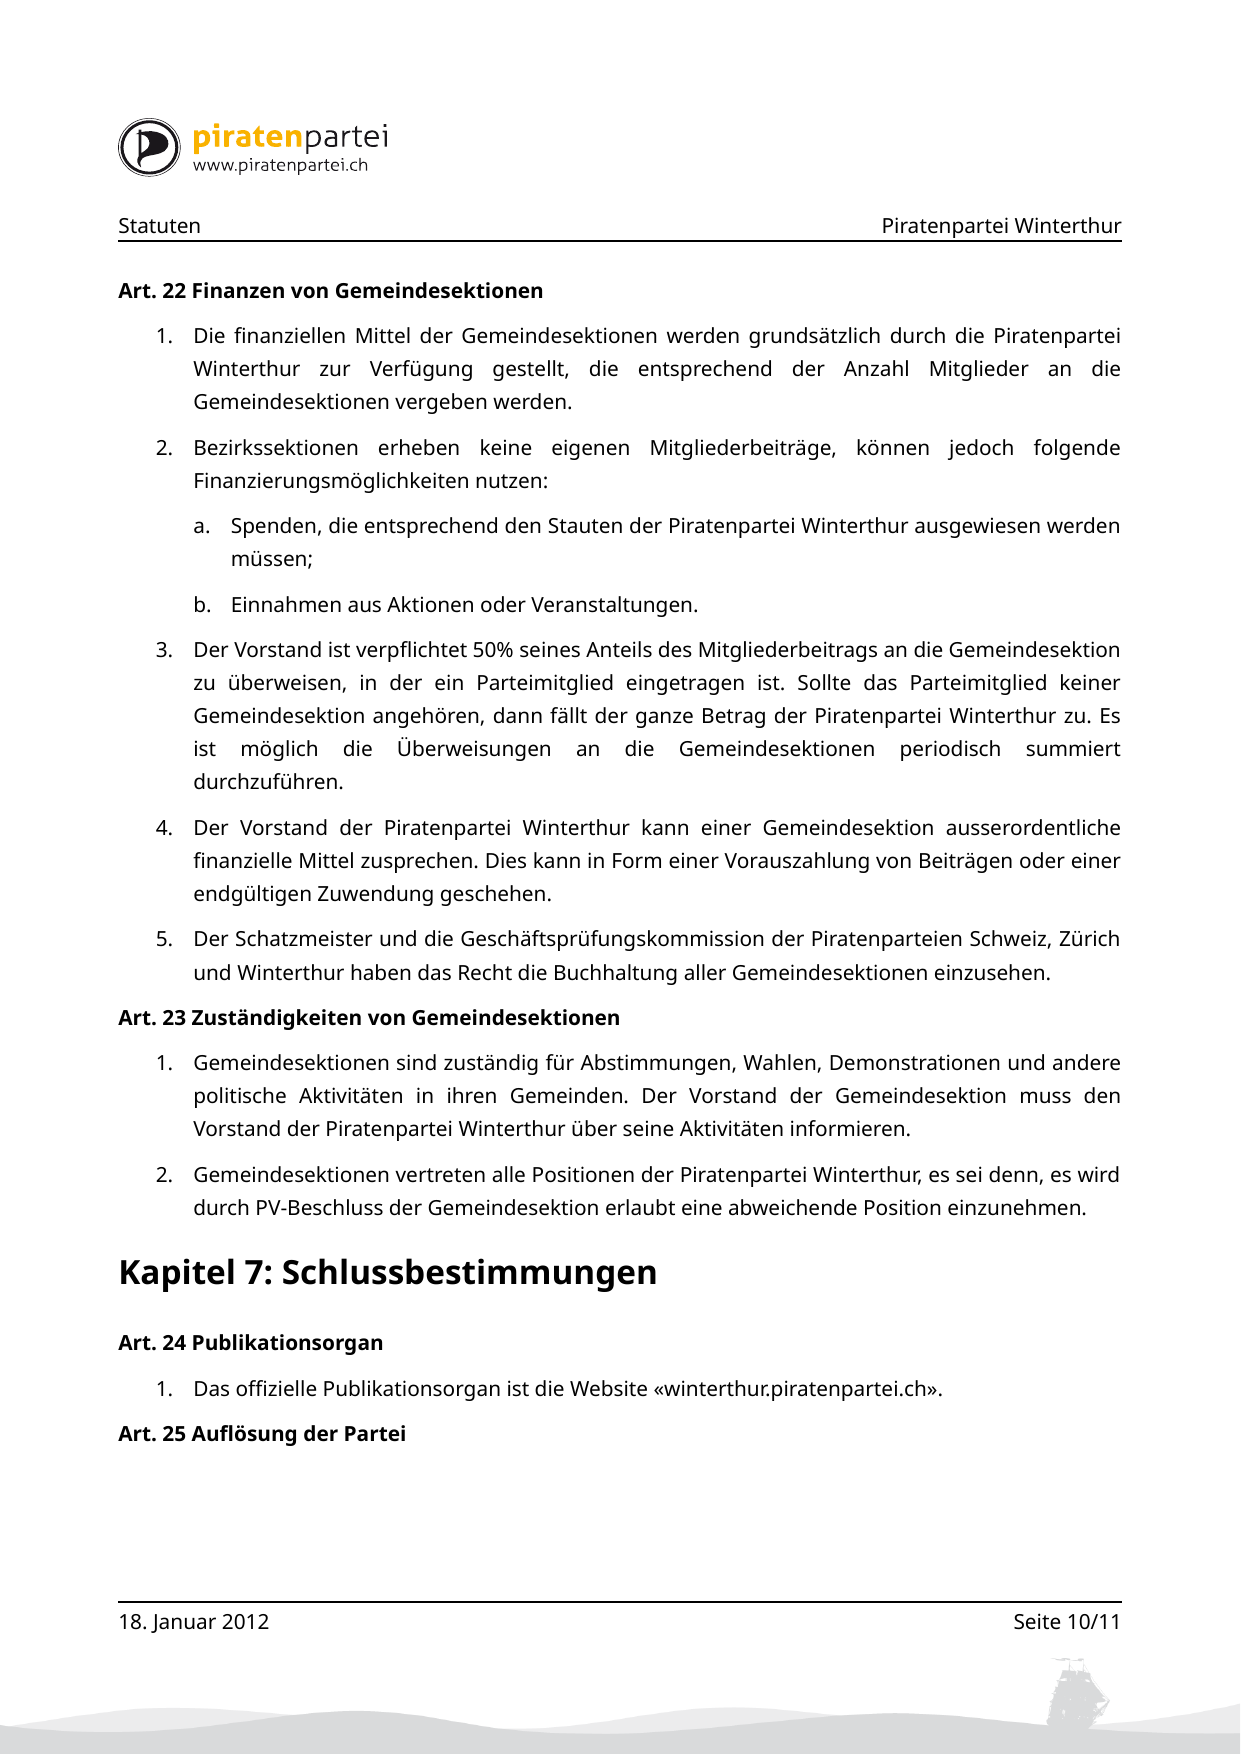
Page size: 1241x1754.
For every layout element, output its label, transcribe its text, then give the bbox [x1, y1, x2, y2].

list Einnahmen aus Aktionen oder Veranstaltungen. [193, 585, 1122, 618]
list Der Schatzmeister und die Geschäftsprüfungskommission der Piratenparteien Schweiz, Zürich und Winterthur haben das Recht die Buchhaltung aller Gemeindesektionen einzusehen. [156, 920, 1122, 986]
list Die finanziellen Mittel der Gemeindesektionen werden grundsätzlich durch die Piratenpartei Winterthur zur Verfügung gestellt, die entsprechend der Anzahl Mitglieder an die Gemeindesektionen vergeben werden. [156, 317, 1122, 416]
list Spenden, die entsprechend den Stauten der Piratenpartei Winterthur ausgewiesen werden müssen; [193, 507, 1122, 573]
list Der Vorstand ist verpflichtet 50% seines Anteils des Mitgliederbeitrags an die Gemeindesektion zu überweisen, in der ein Parteimitglied eingetragen ist. Sollte das Parteimitglied keiner Gemeindesektion angehören, dann fällt der ganze Betrag der Piratenpartei Winterthur zu. Es ist möglich die Überweisungen an die Gemeindesektionen periodisch summiert durchzuführen. [156, 631, 1122, 796]
list Bezirkssektionen erheben keine eigenen Mitgliederbeiträge, können jedoch folgende Finanzierungsmöglichkeiten nutzen: [156, 428, 1122, 494]
text Art. 22 Finanzen von Gemeindesektionen [118, 271, 1122, 304]
list Das offizielle Publikationsorgan ist die Website «winterthur.piratenpartei.ch». [156, 1369, 1122, 1402]
picture [0, 1658, 1241, 1754]
text Art. 23 Zuständigkeiten von Gemeindesektionen [118, 998, 1122, 1032]
text Art. 25 Auflösung der Partei [118, 1415, 1122, 1448]
subtitle Kapitel 7: Schlussbestimmungen [118, 1249, 1122, 1294]
list Gemeindesektionen sind zuständig für Abstimmungen, Wahlen, Demonstrationen und andere politische Aktivitäten in ihren Gemeinden. Der Vorstand der Gemeindesektion muss den Vorstand der Piratenpartei Winterthur über seine Aktivitäten informieren. [156, 1044, 1122, 1143]
list Gemeindesektionen vertreten alle Positionen der Piratenpartei Winterthur, es sei denn, es wird durch PV-Beschluss der Gemeindesektion erlaubt eine abweichende Position einzunehmen. [156, 1156, 1122, 1222]
list Der Vorstand der Piratenpartei Winterthur kann einer Gemeindesektion ausserordentliche finanzielle Mittel zusprechen. Dies kann in Form einer Vorauszahlung von Beiträgen oder einer endgültigen Zuwendung geschehen. [156, 808, 1122, 907]
text Art. 24 Publikationsorgan [118, 1324, 1122, 1357]
